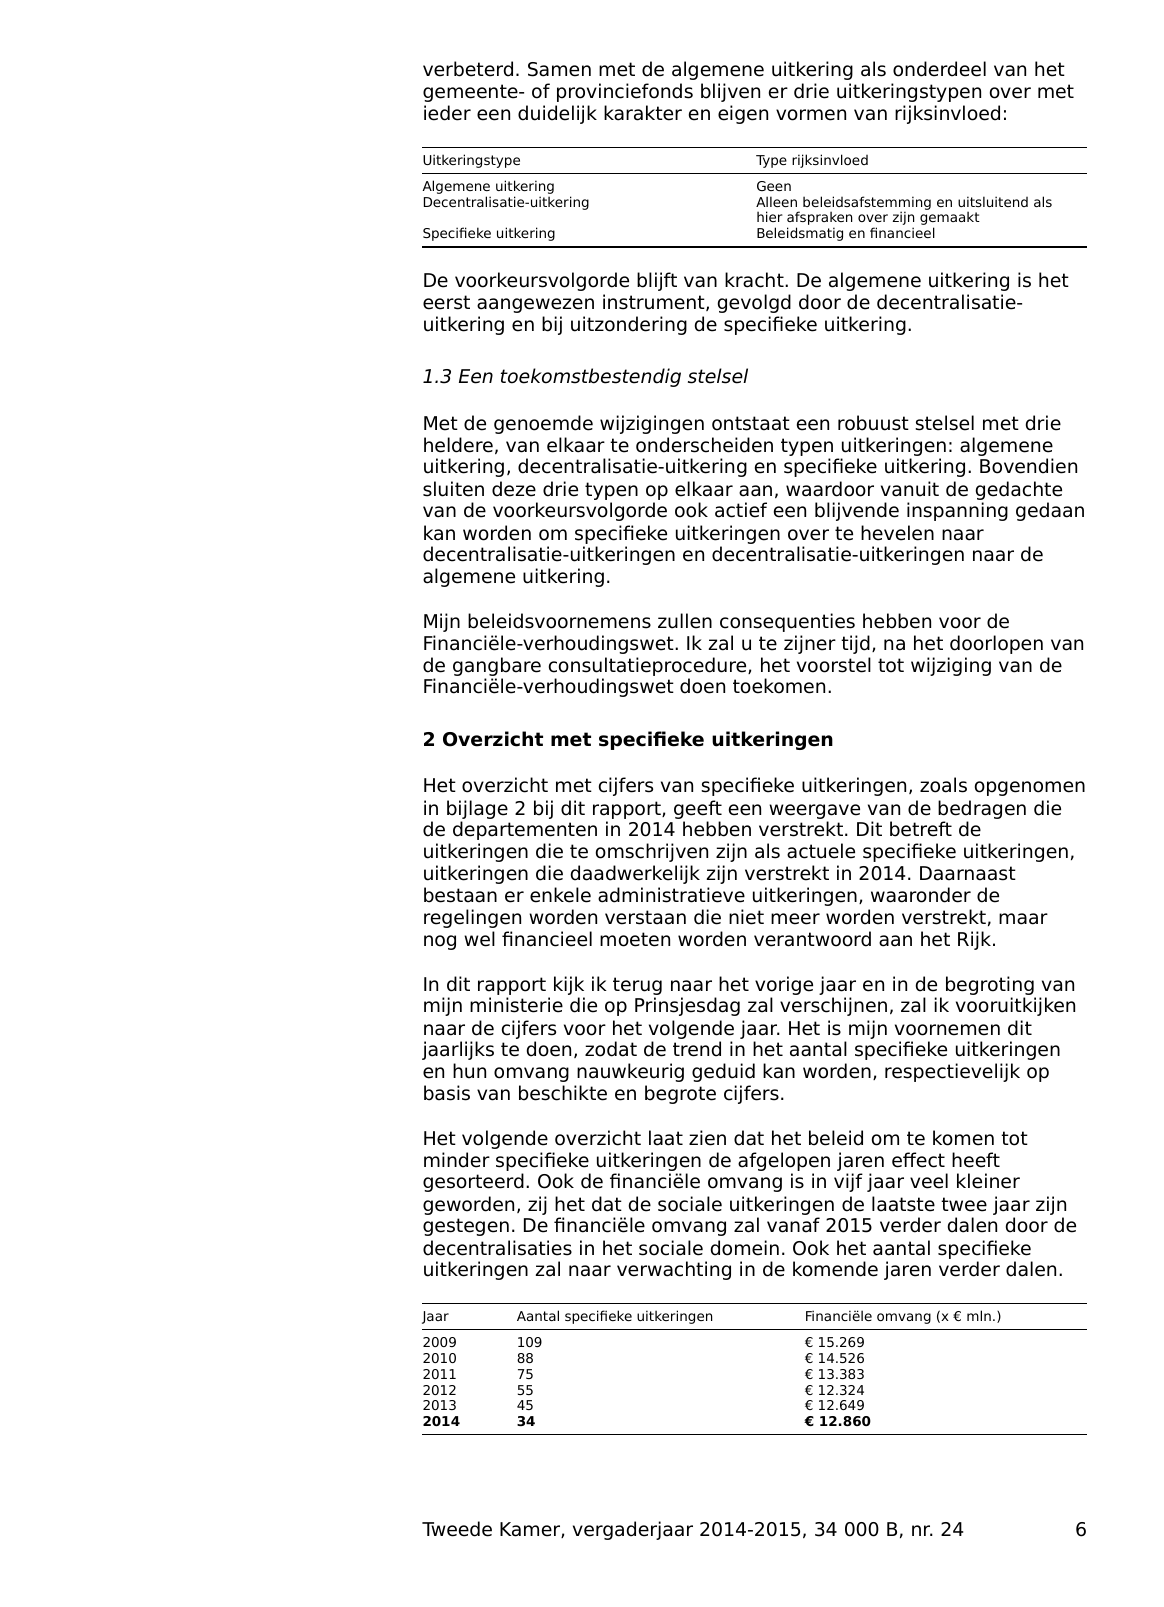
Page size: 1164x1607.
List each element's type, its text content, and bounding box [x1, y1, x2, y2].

text verbeterd. Samen met de algemene uitkering als onderdeel van het gemeente- of provinciefonds blijven er drie uitkeringstypen over met ieder een duidelijk karakter en eigen vormen van rijksinvloed: [422, 59, 1087, 125]
table_cell Decentralisatie-uitkering [422, 195, 750, 226]
table_cell 109 [511, 1330, 798, 1351]
table_cell Alleen beleidsafstemming en uitsluitend als hier afspraken over zijn gemaakt [750, 195, 1087, 226]
table_cell 2009 [422, 1330, 511, 1351]
text Het volgende overzicht laat zien dat het beleid om te komen tot minder specifieke uitkeringen de afgelopen jaren effect heeft gesorteerd. Ook de financiële omvang is in vijf jaar veel kleiner geworden, zij het dat de sociale uitkeringen de laatste twee jaar zijn gestegen. De financiële omvang zal vanaf 2015 verder dalen door de decentralisaties in het sociale domein. Ook het aantal specifieke uitkeringen zal naar verwachting in de komende jaren verder dalen. [422, 1127, 1087, 1281]
table_cell € 15.269 [799, 1330, 1087, 1351]
table_cell Specifieke uitkering [422, 226, 750, 246]
table_cell € 14.526 [799, 1351, 1087, 1367]
table_cell € 13.383 [799, 1367, 1087, 1382]
table_cell € 12.860 [799, 1414, 1087, 1434]
table_cell 2012 [422, 1382, 511, 1398]
table_cell Beleidsmatig en financieel [750, 226, 1087, 246]
table_header Aantal specifieke uitkeringen [511, 1304, 798, 1329]
text Het overzicht met cijfers van specifieke uitkeringen, zoals opgenomen in bijlage 2 bij dit rapport, geeft een weergave van de bedragen die de departementen in 2014 hebben verstrekt. Dit betreft de uitkeringen die te omschrijven zijn als actuele specifieke uitkeringen, uitkeringen die daadwerkelijk zijn verstrekt in 2014. Daarnaast bestaan er enkele administratieve uitkeringen, waaronder de regelingen worden verstaan die niet meer worden verstrekt, maar nog wel financieel moeten worden verantwoord aan het Rijk. [422, 775, 1087, 951]
text Met de genoemde wijzigingen ontstaat een robuust stelsel met drie heldere, van elkaar te onderscheiden typen uitkeringen: algemene uitkering, decentralisatie-uitkering en specifieke uitkering. Bovendien sluiten deze drie typen op elkaar aan, waardoor vanuit de gedachte van de voorkeursvolgorde ook actief een blijvende inspanning gedaan kan worden om specifieke uitkeringen over te hevelen naar decentralisatie-uitkeringen en decentralisatie-uitkeringen naar de algemene uitkering. [422, 412, 1087, 588]
text De voorkeursvolgorde blijft van kracht. De algemene uitkering is het eerst aangewezen instrument, gevolgd door de decentralisatie-uitkering en bij uitzondering de specifieke uitkering. [422, 269, 1087, 336]
subtitle 1.3 Een toekomstbestendig stelsel [422, 366, 1087, 387]
text In dit rapport kijk ik terug naar het vorige jaar en in de begroting van mijn ministerie die op Prinsjesdag zal verschijnen, zal ik vooruitkijken naar de cijfers voor het volgende jaar. Het is mijn voornemen dit jaarlijks te doen, zodat de trend in het aantal specifieke uitkeringen en hun omvang nauwkeurig geduid kan worden, respectievelijk op basis van beschikte en begrote cijfers. [422, 973, 1087, 1105]
table_cell 45 [511, 1398, 798, 1414]
table_header Type rijksinvloed [750, 148, 1087, 173]
table_cell 2014 [422, 1414, 511, 1434]
table_cell 2010 [422, 1351, 511, 1367]
table_header Uitkeringstype [422, 148, 750, 173]
table_cell 75 [511, 1367, 798, 1382]
table_header Financiële omvang (x € mln.) [799, 1304, 1087, 1329]
table_cell 88 [511, 1351, 798, 1367]
table_cell 2013 [422, 1398, 511, 1414]
subtitle 2 Overzicht met specifieke uitkeringen [422, 728, 1087, 750]
table_cell 2011 [422, 1367, 511, 1382]
table_header Jaar [422, 1304, 511, 1329]
table_cell Geen [750, 174, 1087, 194]
table_cell € 12.324 [799, 1382, 1087, 1398]
table_cell 55 [511, 1382, 798, 1398]
table_cell Algemene uitkering [422, 174, 750, 194]
table_cell 34 [511, 1414, 798, 1434]
text Mijn beleidsvoornemens zullen consequenties hebben voor de Financiële-verhoudingswet. Ik zal u te zijner tijd, na het doorlopen van de gangbare consultatieprocedure, het voorstel tot wijziging van de Financiële-verhoudingswet doen toekomen. [422, 611, 1087, 698]
table_cell € 12.649 [799, 1398, 1087, 1414]
